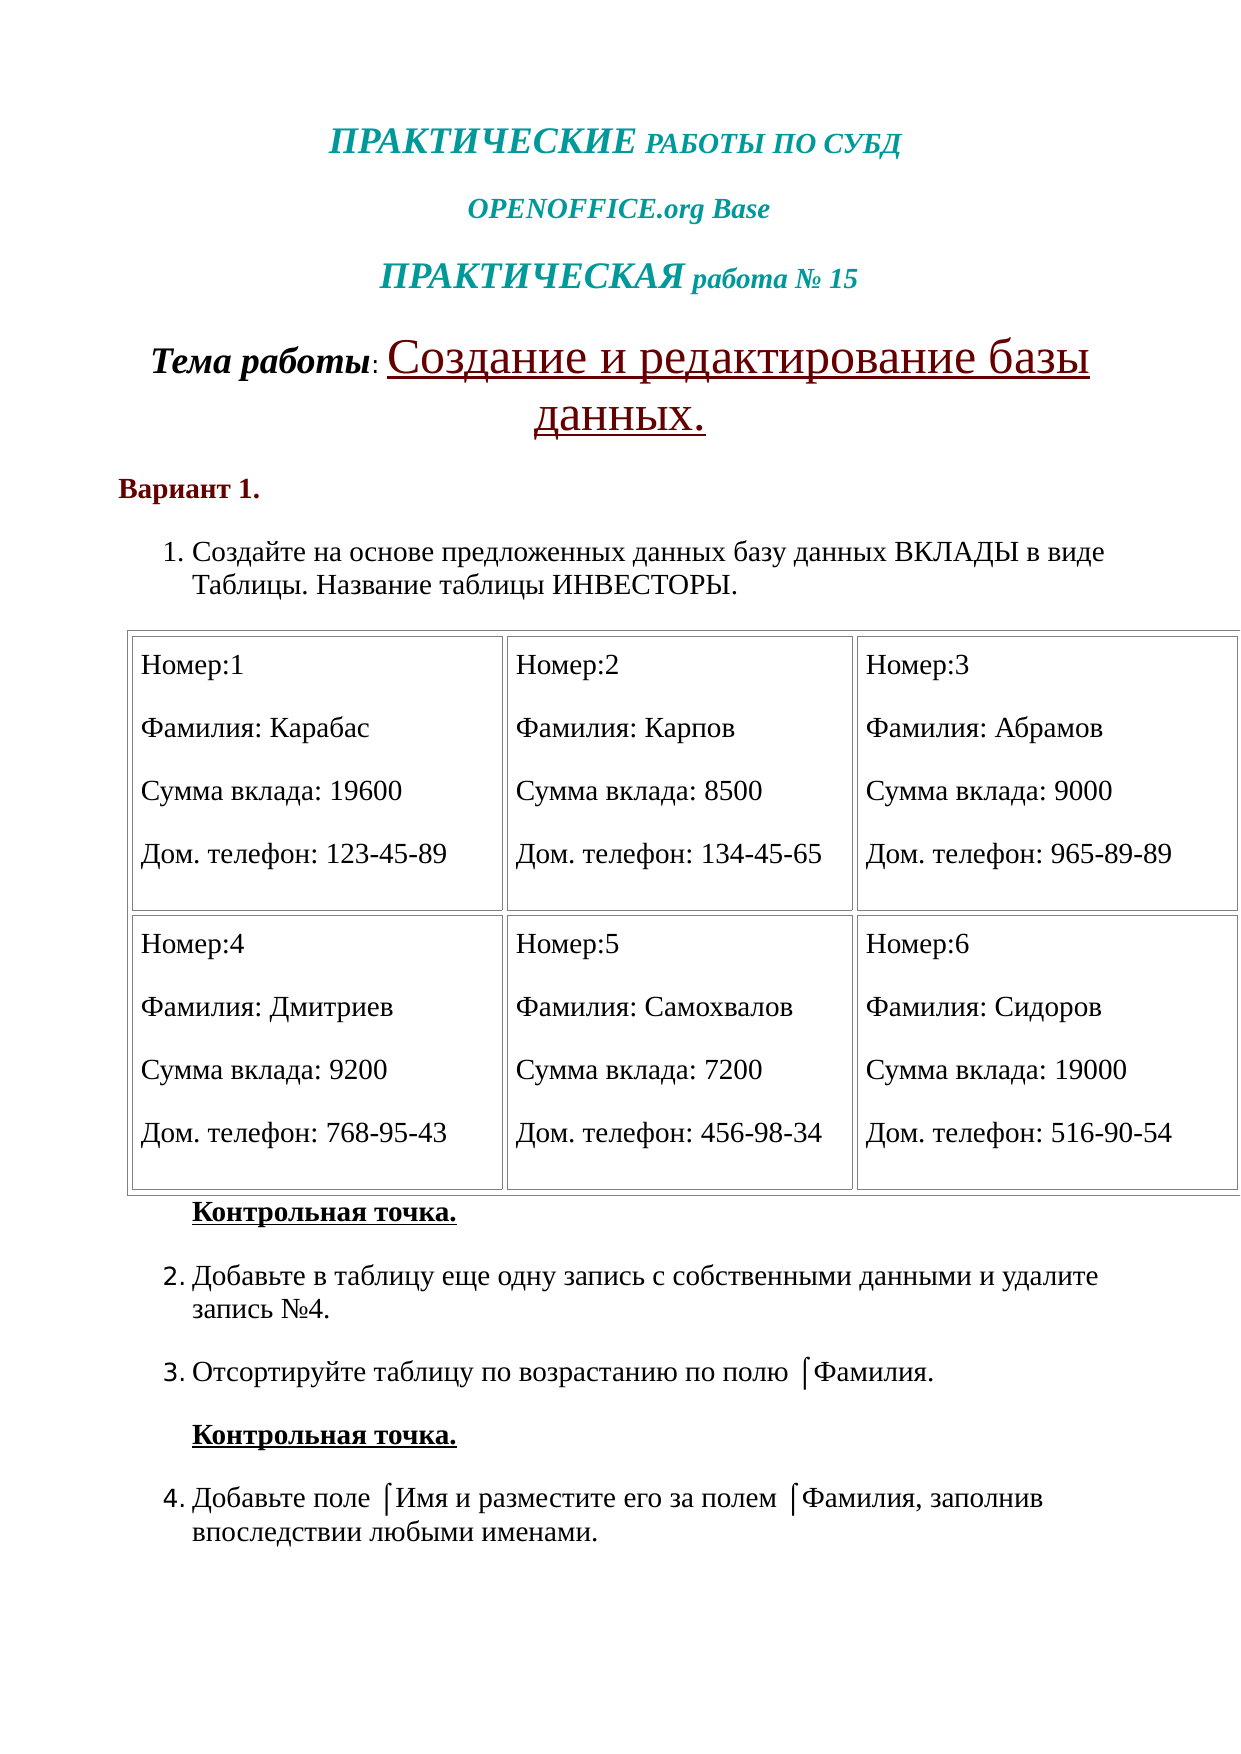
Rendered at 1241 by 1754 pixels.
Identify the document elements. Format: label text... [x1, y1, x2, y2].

text OPENOFFICE.org Base [118, 191, 1122, 224]
list Добавьте в таблицу еще одну запись с собственными данными и удалите запись №4. [162, 1258, 1122, 1325]
table_cell Номер:4 Фамилия: Дмитриев Сумма вклада: 9200 Дом. телефон: 768-95-43 [130, 910, 504, 1189]
table_header Номер:2 Фамилия: Карпов Сумма вклада: 8500 Дом. телефон: 134-45-65 [505, 631, 854, 910]
list Контрольная точка. [162, 1417, 1122, 1451]
list Контрольная точка. [162, 1196, 1122, 1228]
list Отсортируйте таблицу по возрастанию по полю ⌠Фамилия. [162, 1354, 1122, 1388]
text Вариант 1. [118, 471, 1122, 504]
list Создайте на основе предложенных данных базу данных ВКЛАДЫ в виде Таблицы. Название таблицы ИНВЕСТОРЫ. [162, 534, 1122, 601]
text ПРАКТИЧЕСКИЕ РАБОТЫ ПО СУБД [118, 118, 1122, 161]
table_header Номер:3 Фамилия: Абрамов Сумма вклада: 9000 Дом. телефон: 965-89-89 [855, 631, 1240, 910]
table_cell Номер:6 Фамилия: Сидоров Сумма вклада: 19000 Дом. телефон: 516-90-54 [855, 910, 1240, 1189]
list Добавьте поле ⌠Имя и разместите его за полем ⌠Фамилия, заполнив впоследствии любыми именами. [162, 1480, 1122, 1547]
table_cell Номер:5 Фамилия: Самохвалов Сумма вклада: 7200 Дом. телефон: 456-98-34 [505, 910, 854, 1189]
text Тема работы: Создание и редактирование базы данных. [118, 326, 1122, 441]
text ПРАКТИЧЕСКАЯ работа № 15 [118, 254, 1122, 297]
table_header Номер:1 Фамилия: Карабас Суммa вклада: 19600 Дом. телефон: 123-45-89 [130, 631, 504, 910]
